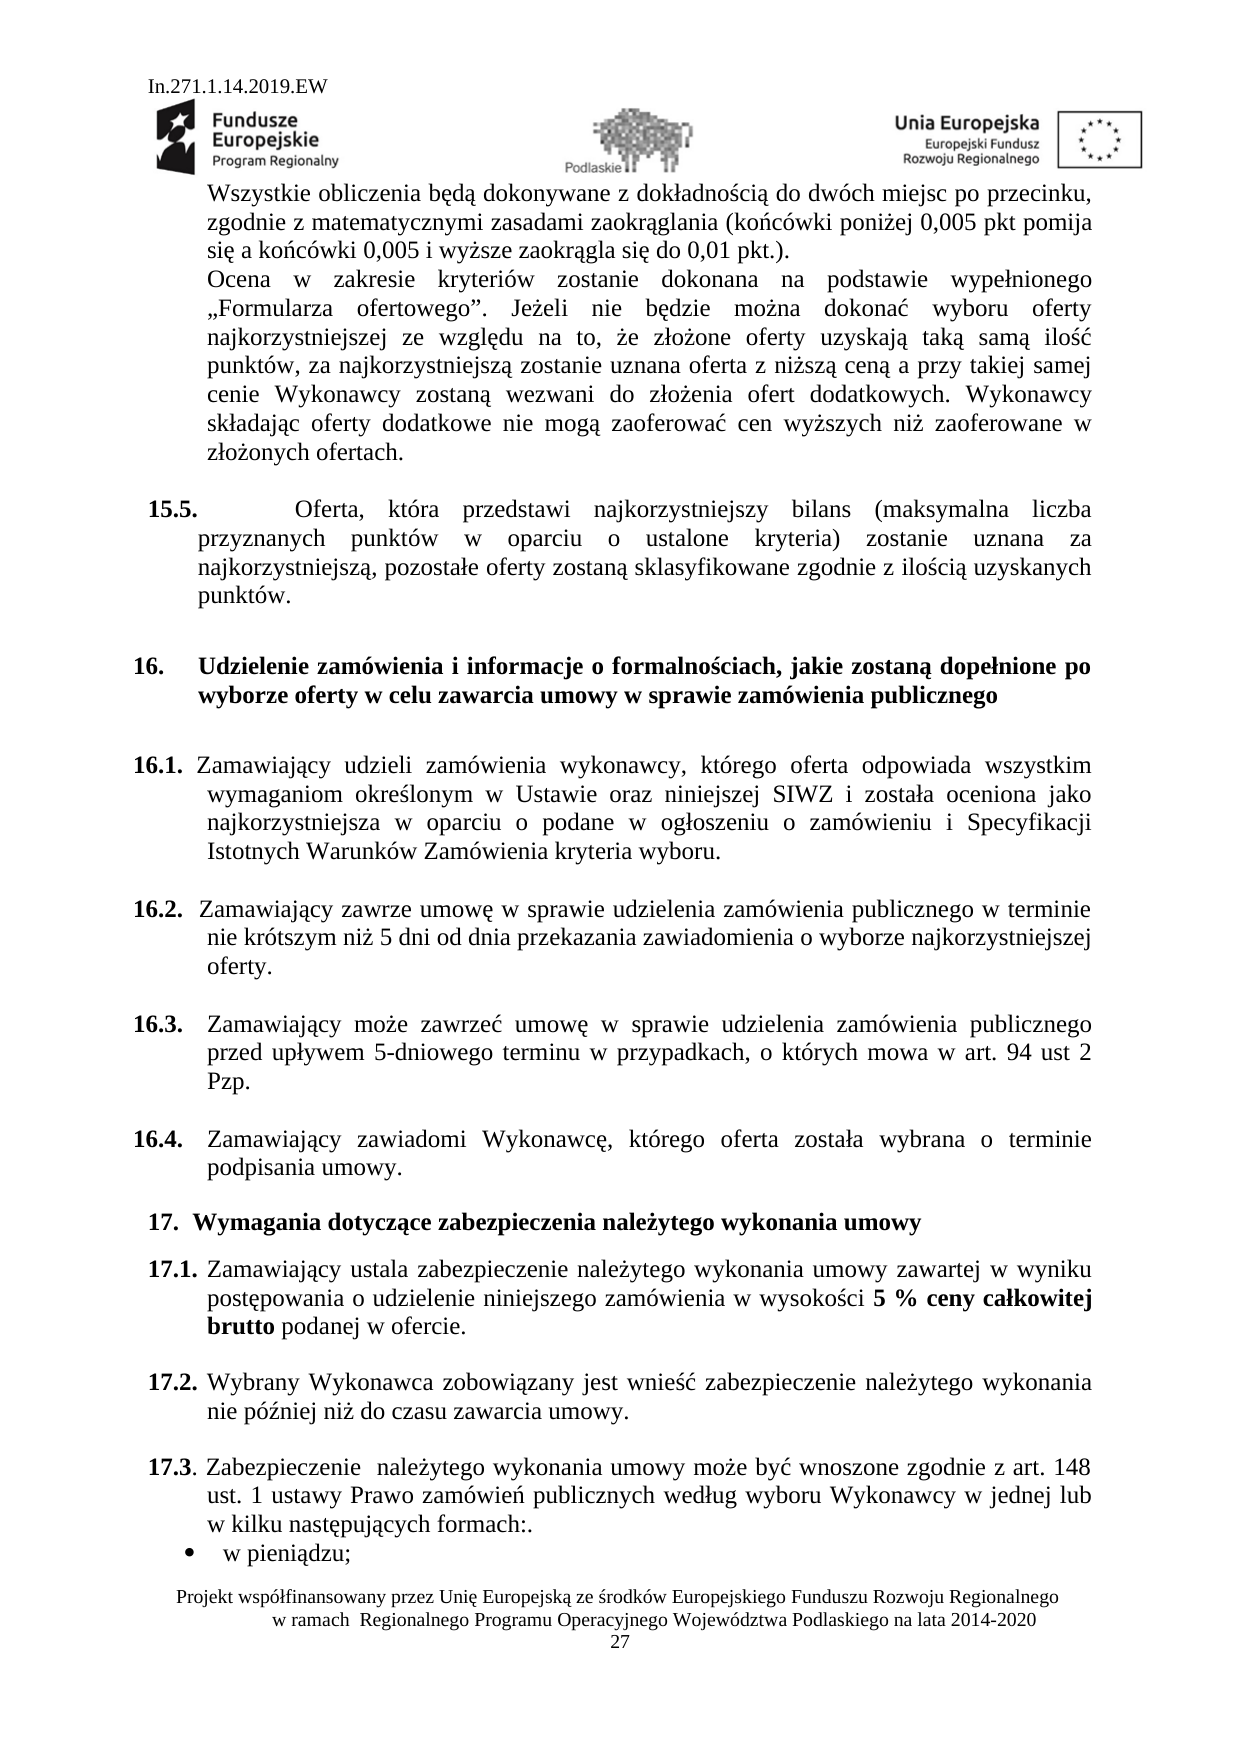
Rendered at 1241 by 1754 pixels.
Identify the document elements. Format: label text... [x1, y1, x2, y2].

list Wymagania dotyczące zabezpieczenia należytego wykonania umowy [148, 1210, 1092, 1235]
text Ocena w zakresie kryteriów zostanie dokonana na podstawie wypełnionego „Formularza ofertowego”. Jeżeli nie będzie można dokonać wyboru oferty najkorzystniejszej ze względu na to, że złożone oferty uzyskają taką samą ilość punktów, za najkorzystniejszą zostanie uznana oferta z niższą ceną a przy takiej samej cenie Wykonawcy zostaną wezwani do złożenia ofert dodatkowych. Wykonawcy składając oferty dodatkowe nie mogą zaoferować cen wyższych niż zaoferowane w złożonych ofertach. [207, 264, 1092, 465]
list Udzielenie zamówienia i informacje o formalnościach, jakie zostaną dopełnione po wyborze oferty w celu zawarcia umowy w sprawie zamówienia publicznego [133, 651, 1092, 709]
text 17.2. Wybrany Wykonawca zobowiązany jest wnieść zabezpieczenie należytego wykonania nie później niż do czasu zawarcia umowy. [148, 1367, 1092, 1424]
list Zamawiający zawiadomi Wykonawcę, którego oferta została wybrana o terminie podpisania umowy. [133, 1124, 1092, 1181]
list w pieniądzu; [185, 1538, 1092, 1567]
text 17.3. Zabezpieczenie należytego wykonania umowy może być wnoszone zgodnie z art. 148 ust. 1 ustawy Prawo zamówień publicznych według wyboru Wykonawcy w jednej lub w kilku następujących formach:. [148, 1452, 1092, 1538]
text 16.1. Zamawiający udzieli zamówienia wykonawcy, którego oferta odpowiada wszystkim wymaganiom określonym w Ustawie oraz niniejszej SIWZ i została oceniona jako najkorzystniejsza w oparciu o podane w ogłoszeniu o zamówieniu i Specyfikacji Istotnych Warunków Zamówienia kryteria wyboru. [133, 750, 1092, 865]
text 17.1. Zamawiający ustala zabezpieczenie należytego wykonania umowy zawartej w wyniku postępowania o udzielenie niniejszego zamówienia w wysokości 5 % ceny całkowitej brutto podanej w ofercie. [148, 1254, 1092, 1340]
text Wszystkie obliczenia będą dokonywane z dokładnością do dwóch miejsc po przecinku, zgodnie z matematycznymi zasadami zaokrąglania (końcówki poniżej 0,005 pkt pomija się a końcówki 0,005 i wyższe zaokrągla się do 0,01 pkt.). [207, 178, 1092, 264]
list Oferta, która przedstawi najkorzystniejszy bilans (maksymalna liczba przyznanych punktów w oparciu o ustalone kryteria) zostanie uznana za najkorzystniejszą, pozostałe oferty zostaną sklasyfikowane zgodnie z ilością uzyskanych punktów. [148, 494, 1092, 609]
list Zamawiający może zawrzeć umowę w sprawie udzielenia zamówienia publicznego przed upływem 5-dniowego terminu w przypadkach, o których mowa w art. 94 ust 2 Pzp. [133, 1009, 1092, 1095]
text 16.2. Zamawiający zawrze umowę w sprawie udzielenia zamówienia publicznego w terminie nie krótszym niż 5 dni od dnia przekazania zawiadomienia o wyborze najkorzystniejszej oferty. [133, 894, 1092, 980]
